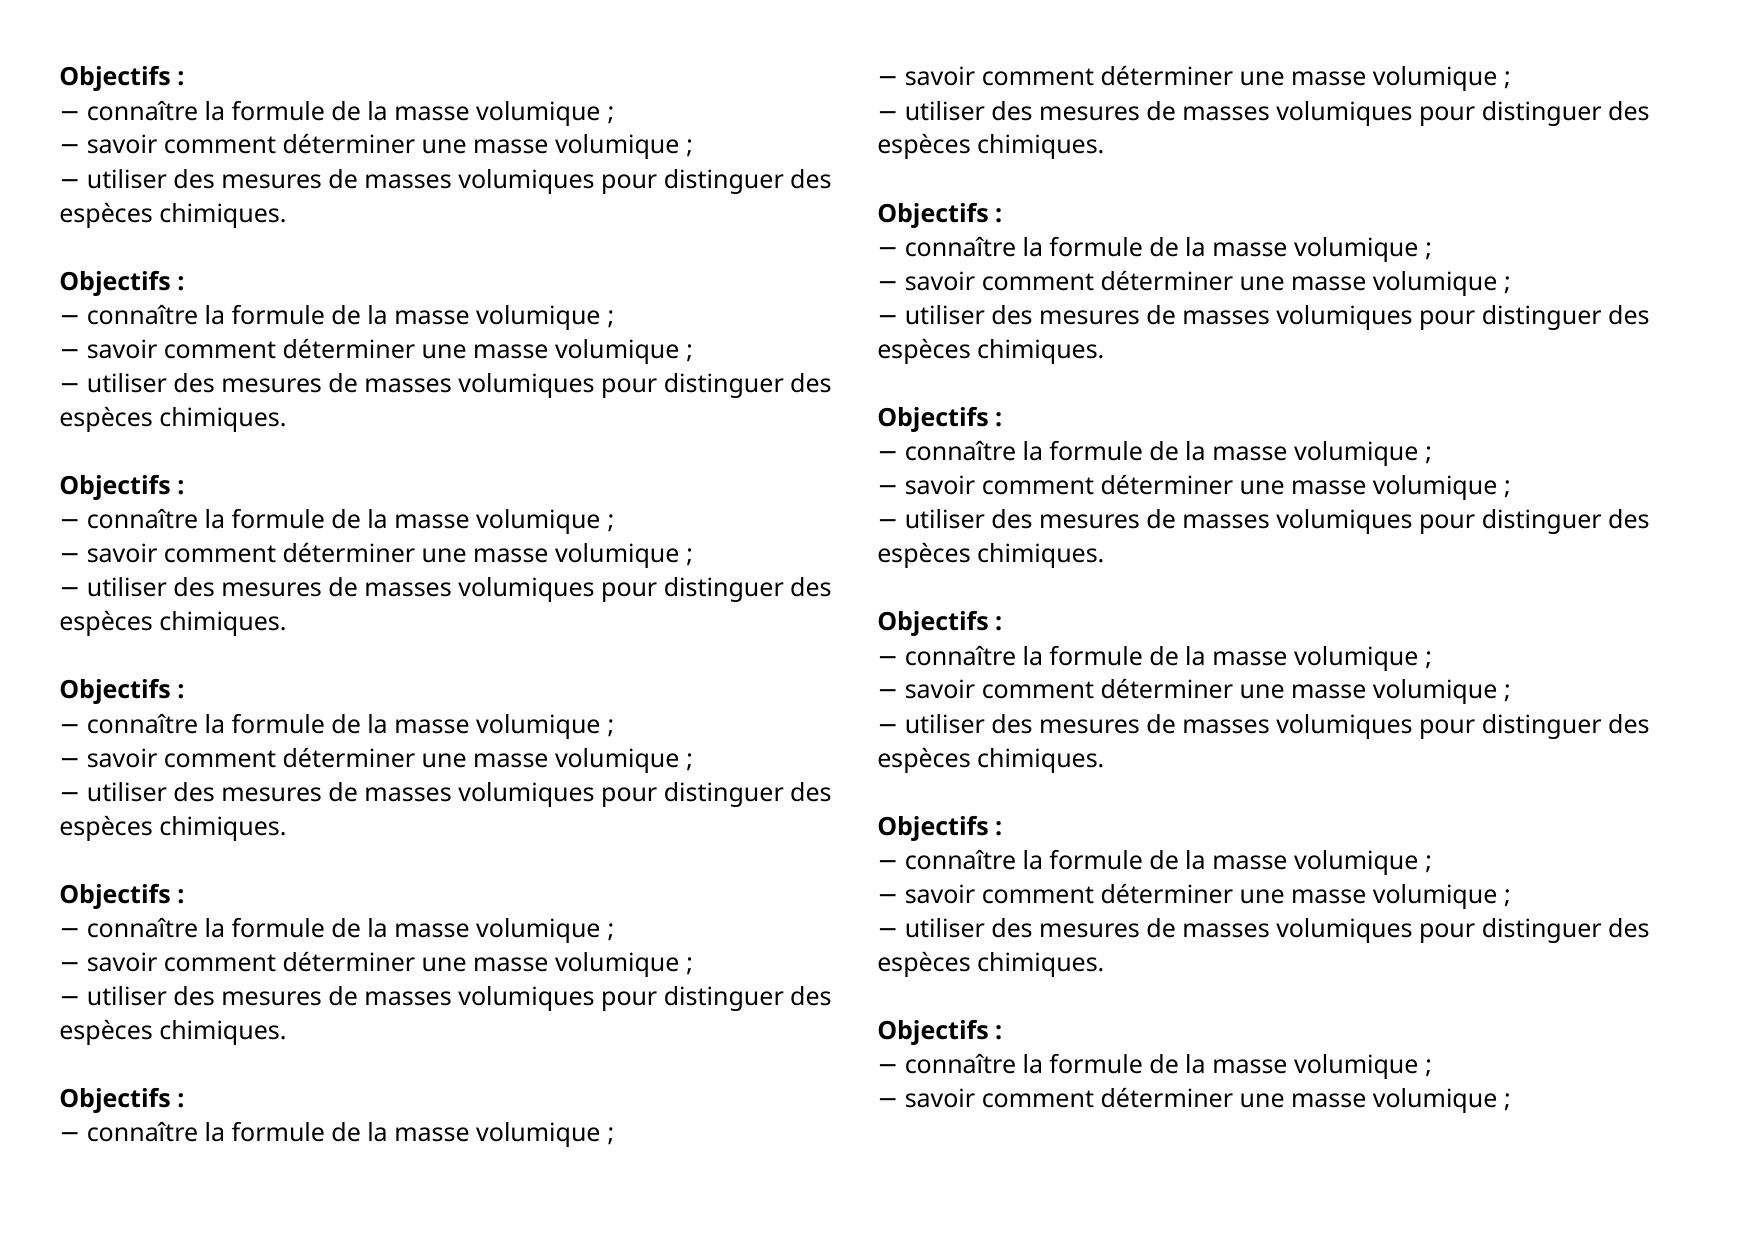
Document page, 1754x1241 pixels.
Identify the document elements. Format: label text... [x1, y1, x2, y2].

text Objectifs : [59, 59, 877, 93]
text − utiliser des mesures de masses volumiques pour distinguer des espèces chimiques. [59, 774, 877, 842]
text − utiliser des mesures de masses volumiques pour distinguer des espèces chimiques. [877, 911, 1695, 979]
text − utiliser des mesures de masses volumiques pour distinguer des espèces chimiques. [877, 706, 1695, 774]
text − utiliser des mesures de masses volumiques pour distinguer des espèces chimiques. [59, 366, 877, 434]
text − utiliser des mesures de masses volumiques pour distinguer des espèces chimiques. [877, 93, 1695, 161]
text − utiliser des mesures de masses volumiques pour distinguer des espèces chimiques. [59, 161, 877, 229]
text − connaître la formule de la masse volumique ; [59, 1115, 877, 1149]
text − connaître la formule de la masse volumique ; [59, 502, 877, 536]
text − connaître la formule de la masse volumique ; [877, 638, 1695, 672]
text − connaître la formule de la masse volumique ; [59, 93, 877, 127]
text − connaître la formule de la masse volumique ; [59, 297, 877, 332]
text − connaître la formule de la masse volumique ; [877, 1047, 1695, 1081]
text Objectifs : [877, 808, 1695, 842]
text Objectifs : [59, 1081, 877, 1115]
text − connaître la formule de la masse volumique ; [877, 842, 1695, 877]
text − savoir comment déterminer une masse volumique ; [59, 127, 877, 161]
text − connaître la formule de la masse volumique ; [59, 706, 877, 740]
text − savoir comment déterminer une masse volumique ; [877, 672, 1695, 706]
text Objectifs : [877, 604, 1695, 638]
text − connaître la formule de la masse volumique ; [877, 229, 1695, 263]
text − savoir comment déterminer une masse volumique ; [59, 536, 877, 570]
text − utiliser des mesures de masses volumiques pour distinguer des espèces chimiques. [877, 297, 1695, 366]
text − savoir comment déterminer une masse volumique ; [59, 740, 877, 774]
text − connaître la formule de la masse volumique ; [877, 434, 1695, 468]
text Objectifs : [59, 672, 877, 706]
text Objectifs : [877, 195, 1695, 229]
text − savoir comment déterminer une masse volumique ; [59, 945, 877, 979]
text − connaître la formule de la masse volumique ; [59, 911, 877, 945]
text Objectifs : [877, 1013, 1695, 1047]
text Objectifs : [877, 400, 1695, 434]
text Objectifs : [59, 468, 877, 502]
text Objectifs : [59, 263, 877, 297]
text Objectifs : [59, 877, 877, 911]
text − savoir comment déterminer une masse volumique ; [877, 263, 1695, 297]
text − savoir comment déterminer une masse volumique ; [59, 332, 877, 366]
text − savoir comment déterminer une masse volumique ; [877, 1081, 1695, 1115]
text − savoir comment déterminer une masse volumique ; [877, 877, 1695, 911]
text − savoir comment déterminer une masse volumique ; [877, 468, 1695, 502]
text − utiliser des mesures de masses volumiques pour distinguer des espèces chimiques. [877, 502, 1695, 570]
text − utiliser des mesures de masses volumiques pour distinguer des espèces chimiques. [59, 979, 877, 1047]
text − savoir comment déterminer une masse volumique ; [877, 59, 1695, 93]
text − utiliser des mesures de masses volumiques pour distinguer des espèces chimiques. [59, 570, 877, 638]
